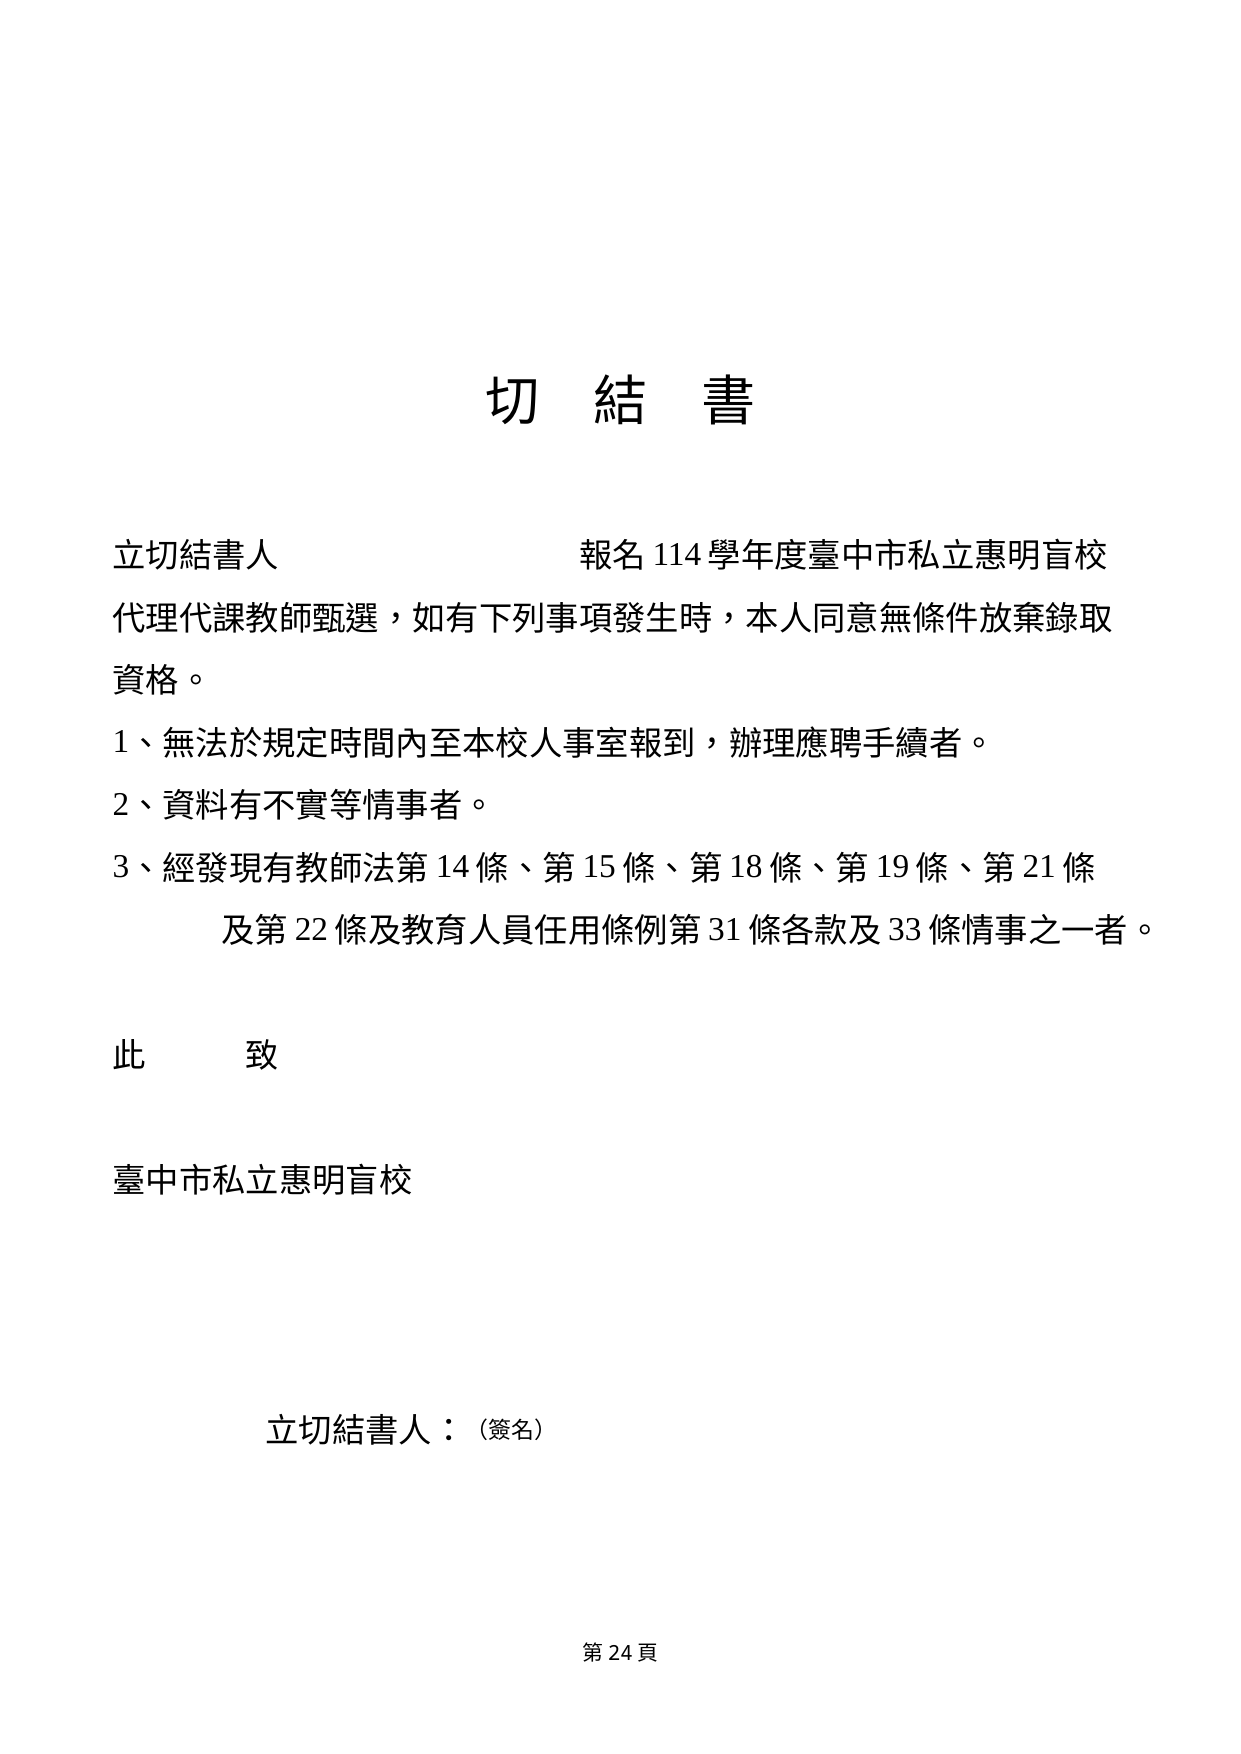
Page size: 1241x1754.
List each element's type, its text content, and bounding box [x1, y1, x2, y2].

list 資料有不實等情事者。 [112, 762, 1128, 824]
text 切 結 書 [112, 324, 1128, 449]
list 無法於規定時間內至本校人事室報到，辦理應聘手續者。 [112, 699, 1128, 762]
text 此 致 [112, 1012, 1128, 1074]
list 經發現有教師法第14條、第15條、第18條、第19條、第21條及第22條及教育人員任用條例第31條各款及33條情事之一者。 [112, 824, 1128, 949]
text 立切結書人 報名114學年度臺中市私立惠明盲校代理代課教師甄選，如有下列事項發生時，本人同意無條件放棄錄取資格。 [112, 512, 1128, 699]
text 立切結書人：（簽名） [112, 1387, 1128, 1449]
text 臺中市私立惠明盲校 [112, 1137, 1128, 1199]
